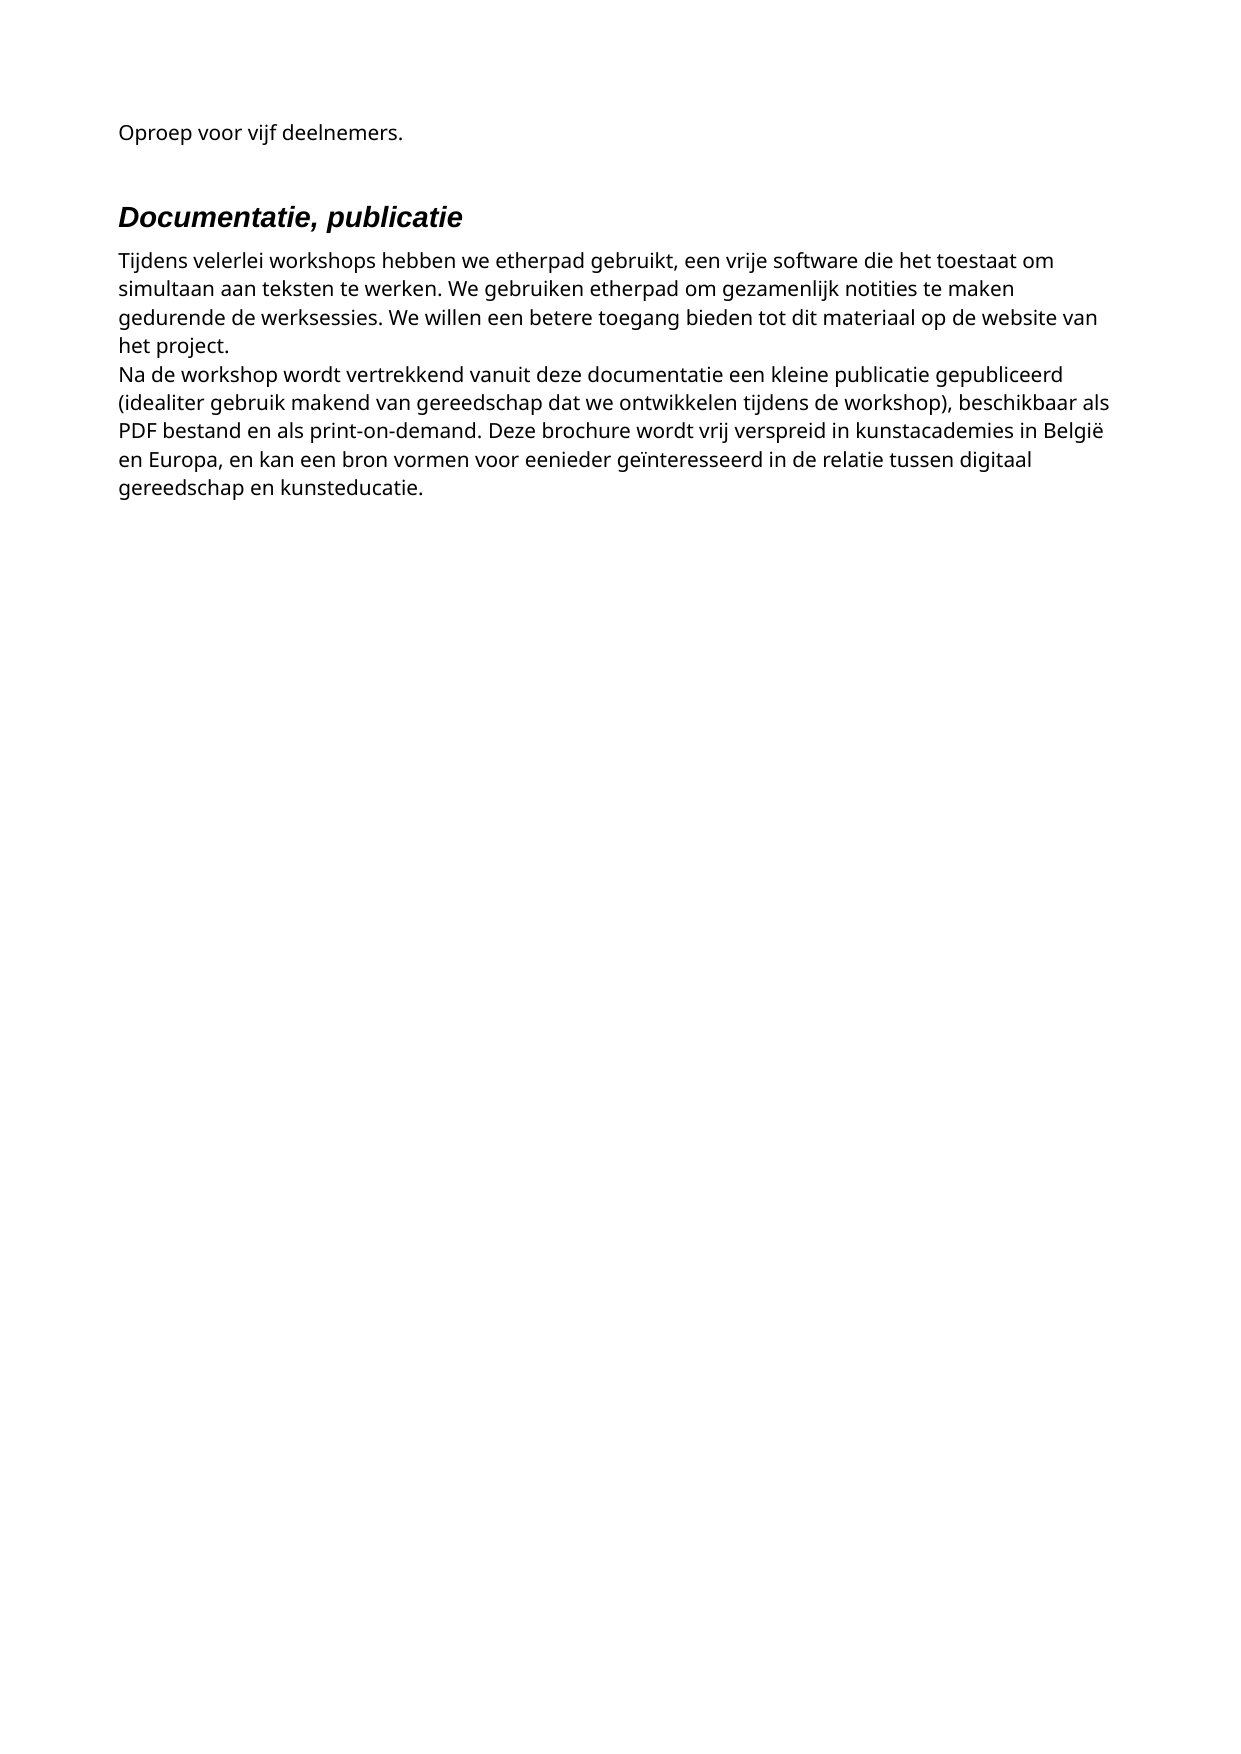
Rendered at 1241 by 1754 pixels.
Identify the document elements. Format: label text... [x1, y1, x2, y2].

subtitle Documentatie, publicatie [118, 200, 1122, 233]
text Na de workshop wordt vertrekkend vanuit deze documentatie een kleine publicatie gepubliceerd (idealiter gebruik makend van gereedschap dat we ontwikkelen tijdens de workshop), beschikbaar als PDF bestand en als print-on-demand. Deze brochure wordt vrij verspreid in kunstacademies in België en Europa, en kan een bron vormen voor eenieder geïnteresseerd in de relatie tussen digitaal gereedschap en kunsteducatie. [118, 360, 1122, 502]
text Oproep voor vijf deelnemers. [118, 118, 1122, 147]
text Tijdens velerlei workshops hebben we etherpad gebruikt, een vrije software die het toestaat om simultaan aan teksten te werken. We gebruiken etherpad om gezamenlijk notities te maken gedurende de werksessies. We willen een betere toegang bieden tot dit materiaal op de website van het project. [118, 246, 1122, 360]
